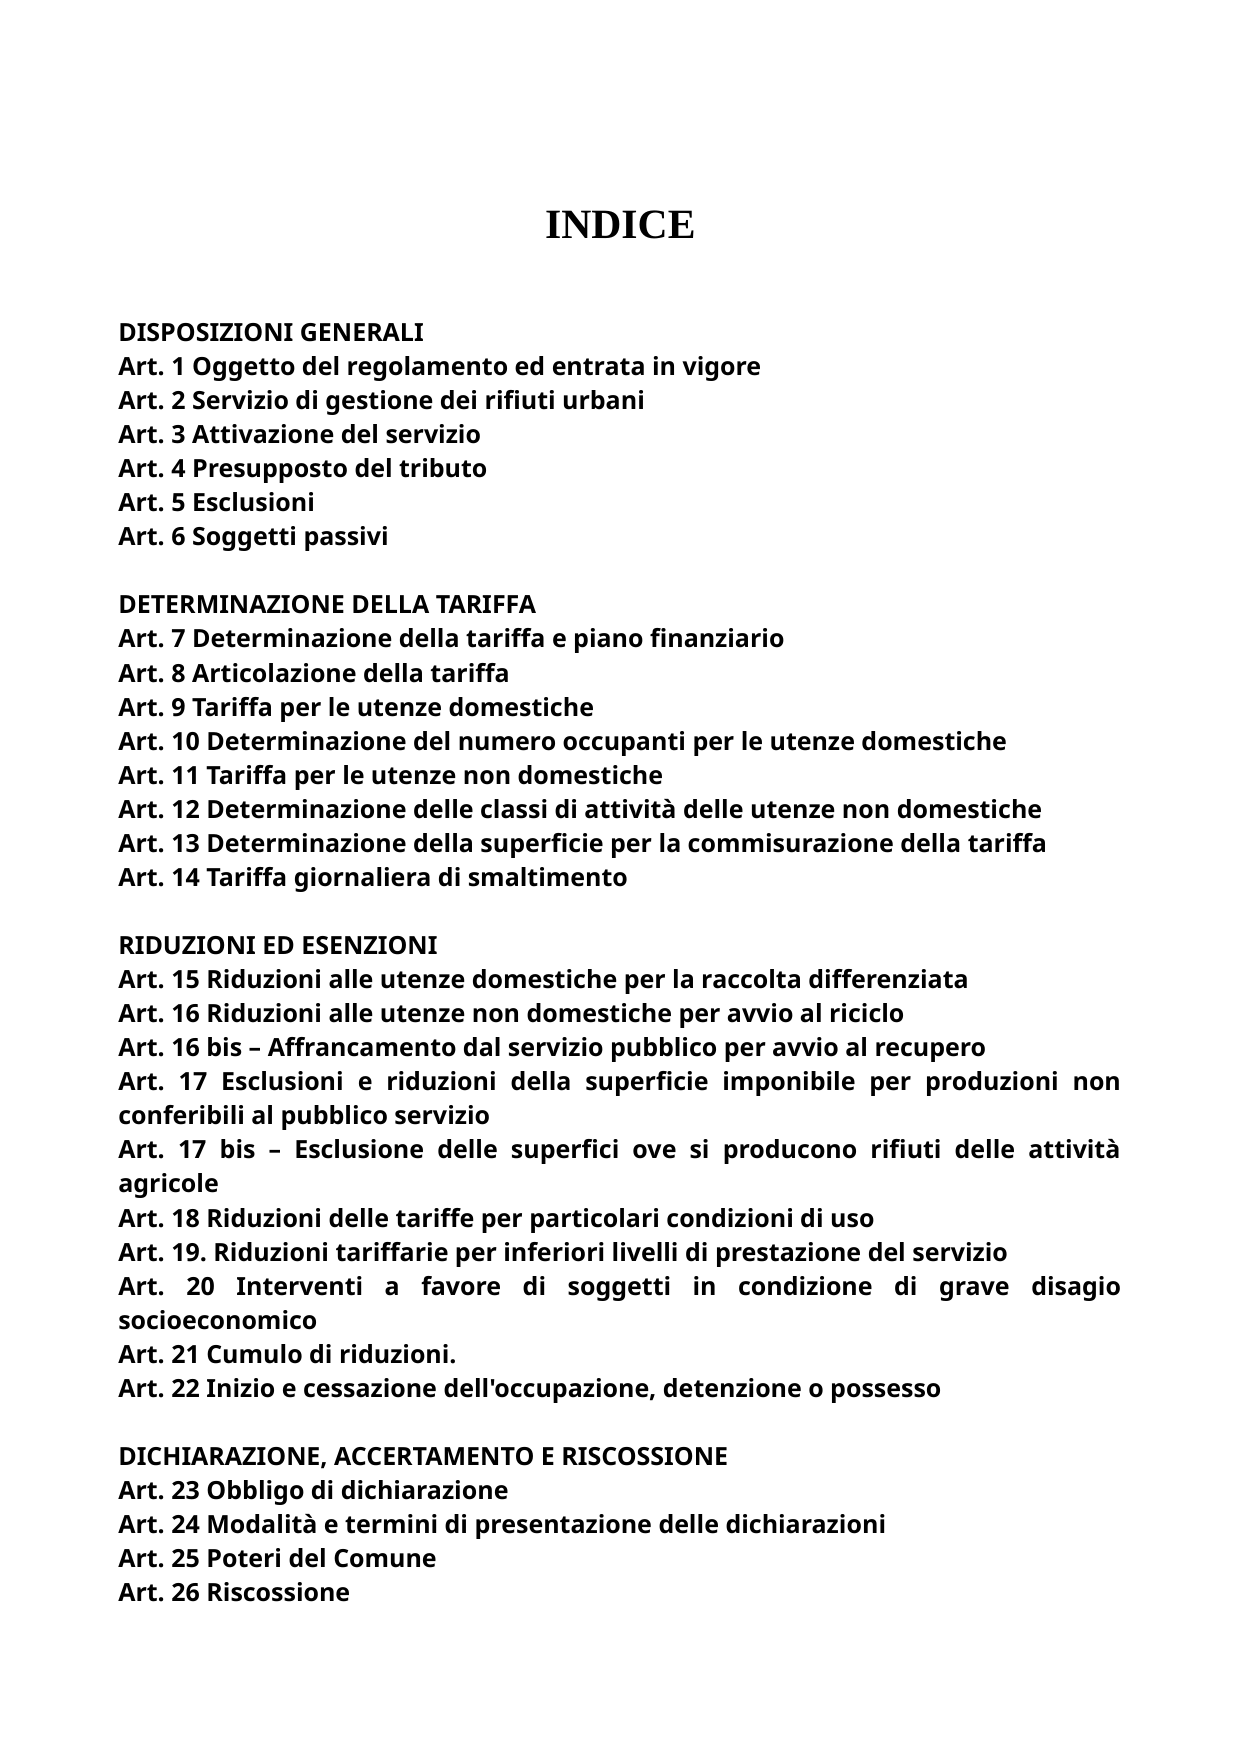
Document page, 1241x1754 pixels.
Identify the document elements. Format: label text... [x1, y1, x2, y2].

text Art. 16 Riduzioni alle utenze non domestiche per avvio al riciclo [118, 996, 1122, 1030]
text DICHIARAZIONE, ACCERTAMENTO E RISCOSSIONE [118, 1439, 1122, 1473]
text Art. 13 Determinazione della superficie per la commisurazione della tariffa [118, 826, 1122, 859]
text Art. 21 Cumulo di riduzioni. [118, 1336, 1122, 1371]
text Art. 5 Esclusioni [118, 485, 1122, 519]
text Art. 25 Poteri del Comune [118, 1541, 1122, 1575]
text RIDUZIONI ED ESENZIONI [118, 928, 1122, 962]
text Art. 10 Determinazione del numero occupanti per le utenze domestiche [118, 723, 1122, 757]
text Art. 2 Servizio di gestione dei rifiuti urbani [118, 383, 1122, 417]
text Art. 7 Determinazione della tariffa e piano finanziario [118, 621, 1122, 655]
text Art. 16 bis – Affrancamento dal servizio pubblico per avvio al recupero [118, 1030, 1122, 1064]
text Art. 9 Tariffa per le utenze domestiche [118, 689, 1122, 723]
text Art. 6 Soggetti passivi [118, 519, 1122, 553]
text Art. 15 Riduzioni alle utenze domestiche per la raccolta differenziata [118, 962, 1122, 996]
text INDICE [118, 199, 1122, 247]
text Art. 19. Riduzioni tariffarie per inferiori livelli di prestazione del servizio [118, 1234, 1122, 1268]
text Art. 26 Riscossione [118, 1575, 1122, 1609]
text Art. 18 Riduzioni delle tariffe per particolari condizioni di uso [118, 1200, 1122, 1234]
text DETERMINAZIONE DELLA TARIFFA [118, 587, 1122, 621]
text Art. 17 Esclusioni e riduzioni della superficie imponibile per produzioni non conferibili al pubblico servizio [118, 1064, 1122, 1132]
text Art. 17 bis – Esclusione delle superfici ove si producono rifiuti delle attività agricole [118, 1132, 1122, 1200]
text Art. 11 Tariffa per le utenze non domestiche [118, 757, 1122, 791]
text Art. 3 Attivazione del servizio [118, 417, 1122, 451]
text DISPOSIZIONI GENERALI [118, 314, 1122, 349]
text Art. 12 Determinazione delle classi di attività delle utenze non domestiche [118, 791, 1122, 826]
text Art. 14 Tariffa giornaliera di smaltimento [118, 859, 1122, 894]
text Art. 8 Articolazione della tariffa [118, 655, 1122, 689]
text Art. 22 Inizio e cessazione dell'occupazione, detenzione o possesso [118, 1371, 1122, 1404]
text Art. 4 Presupposto del tributo [118, 451, 1122, 485]
text Art. 24 Modalità e termini di presentazione delle dichiarazioni [118, 1507, 1122, 1541]
text Art. 23 Obbligo di dichiarazione [118, 1473, 1122, 1507]
text Art. 1 Oggetto del regolamento ed entrata in vigore [118, 349, 1122, 383]
text Art. 20 Interventi a favore di soggetti in condizione di grave disagio socioeconomico [118, 1268, 1122, 1336]
